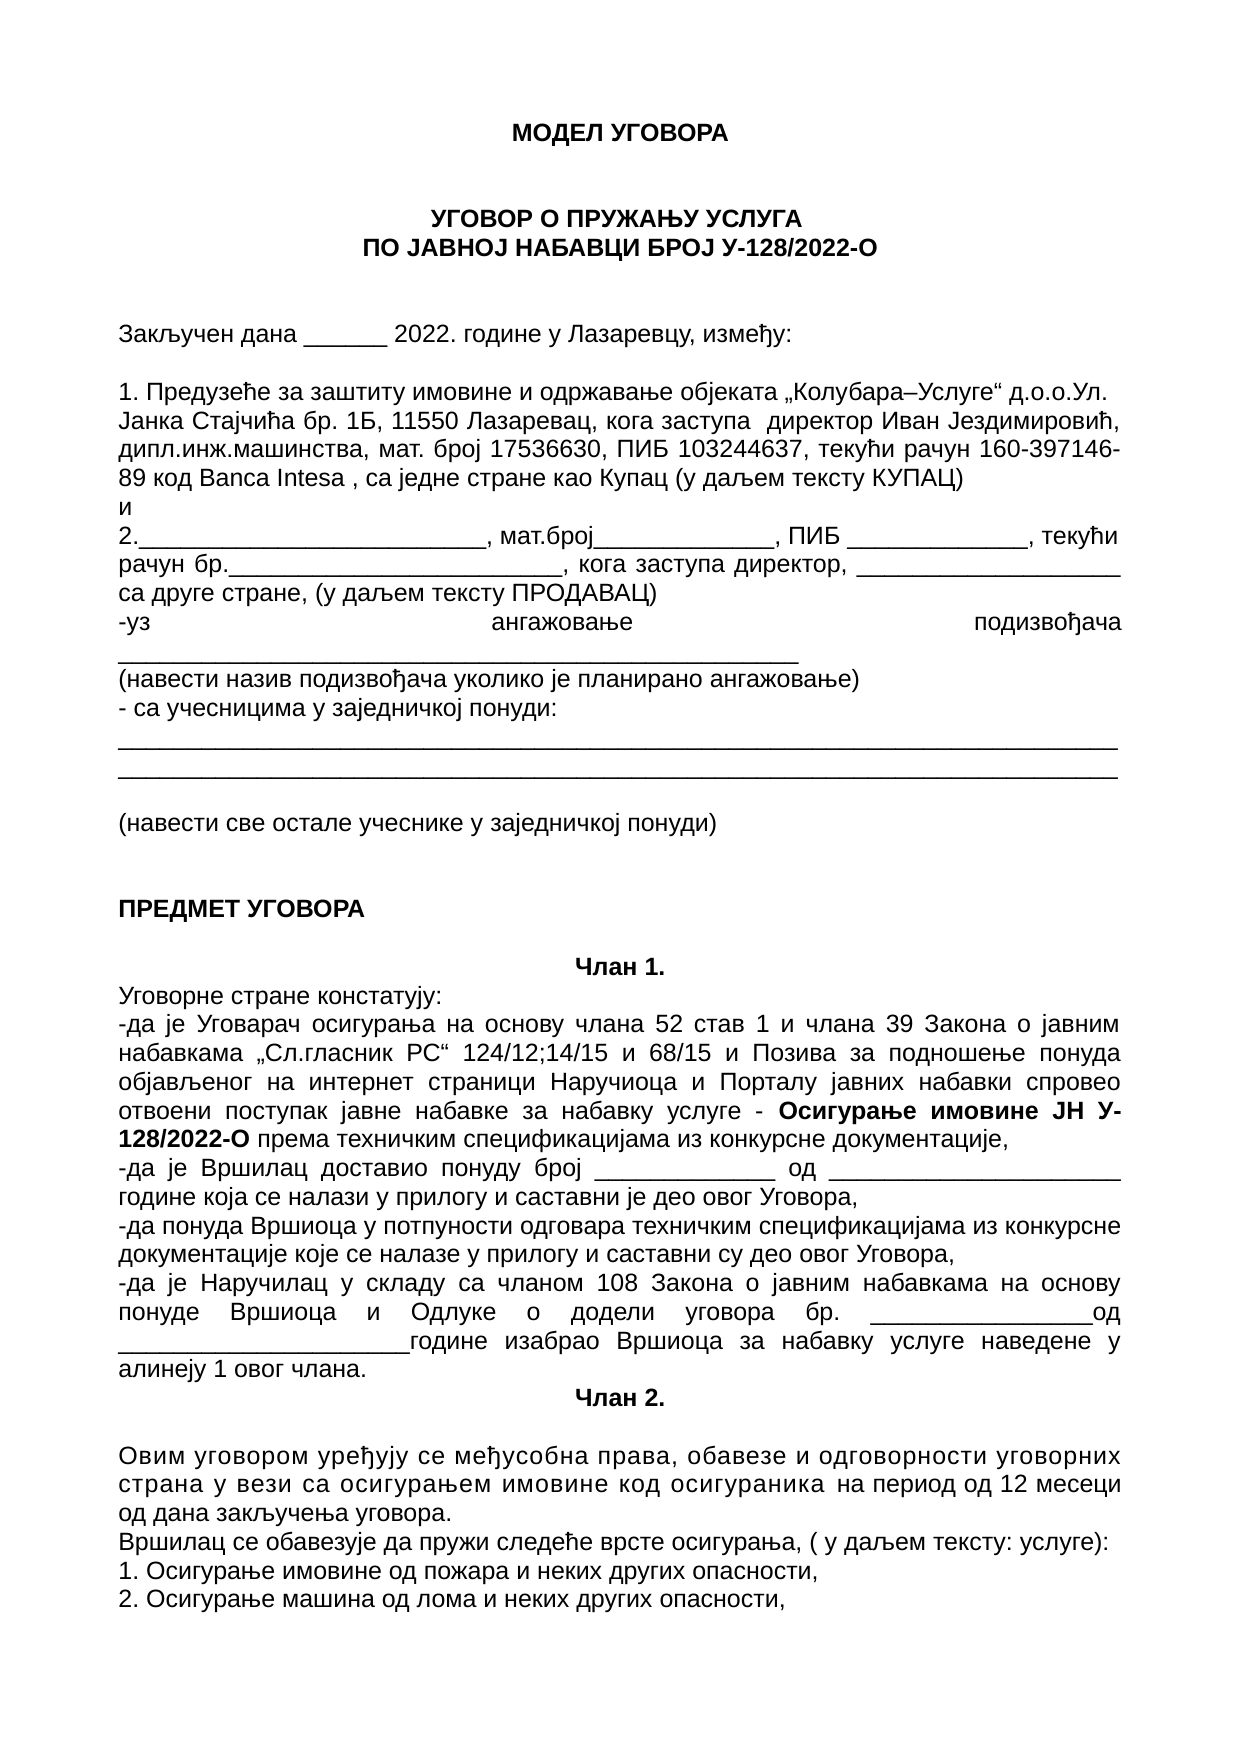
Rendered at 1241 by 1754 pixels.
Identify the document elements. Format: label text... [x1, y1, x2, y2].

text -да је Наручилац у складу са чланом 108 Закона о јавним набавкама на основу понуде Вршиоца и Одлуке о додели уговора бр. ________________од _____________________године изабрао Вршиоца за набавку услуге наведене у алинеју 1 овог члана. [118, 1268, 1122, 1383]
text ПРЕДМЕТ УГОВОРА [118, 894, 1122, 923]
text 1. Предузеће за заштиту имовине и одржавање објеката „Колубара–Услуге“ д.о.о.Ул. [118, 377, 1122, 406]
text ПО ЈАВНОЈ НАБАВЦИ БРОЈ У-128/2022-О [118, 233, 1122, 262]
text Члан 2. [118, 1383, 1122, 1412]
text (навести назив подизвођача уколико је планирано ангажовање) [118, 664, 1122, 693]
text -да је Вршилац доставио понуду број _____________ од _____________________ године која се налази у прилогу и саставни је део овог Уговора, [118, 1153, 1122, 1211]
text 2._________________________, мат.број_____________, ПИБ _____________, текући [118, 521, 1122, 549]
text рачун бр.________________________, кога заступа директор, ___________________ са друге стране, (у даљем тексту ПРОДАВАЦ) [118, 549, 1122, 607]
text и [118, 492, 1122, 521]
text ________________________________________________________________________ [118, 751, 1122, 779]
text ________________________________________________________________________ [118, 722, 1122, 751]
text МОДЕЛ УГОВОРА [118, 118, 1122, 147]
text - са учесницима у заједничкој понуди: [118, 693, 1122, 722]
text -да је Уговарач осигурања на основу члана 52 став 1 и члана 39 Закона о јавним набавкама „Сл.гласник РС“ 124/12;14/15 и 68/15 и Позива за подношење понуда објављеног на интернет страници Наручиоца и Порталу јавних набавки спровео отвоени поступак јавне набавке за набавку услуге - Осигурање имовине ЈН У-128/2022-О према техничким спецификацијама из конкурсне документације, [118, 1009, 1122, 1153]
text -да понуда Вршиоца у потпуности одговара техничким спецификацијама из конкурсне документације које се налазе у прилогу и саставни су део овог Уговора, [118, 1211, 1122, 1268]
text Уговорне стране констатују: [118, 981, 1122, 1009]
text 2. Осигурање машина од лома и неких других опасности, [118, 1584, 1122, 1613]
text Члан 1. [118, 952, 1122, 981]
text (навести све остале учеснике у заједничкој понуди) [118, 808, 1122, 837]
text Закључен дана ______ 2022. године у Лазаревцу, између: [118, 319, 1122, 348]
text 1. Осигурање имовине од пожара и неких других опасности, [118, 1556, 1122, 1584]
text -уз ангажовање подизвођача _________________________________________________ [118, 607, 1122, 664]
text Овим уговором уређују се међусобна права, обавезе и одговорности уговорних страна у вези са осигурањем имовине код осигураника на период од 12 месеци од дана закључења уговора. [118, 1441, 1122, 1527]
text Вршилац се обавезује да пружи следеће врсте осигурања, ( у даљем тексту: услуге): [118, 1527, 1122, 1556]
text Јанка Стајчића бр. 1Б, 11550 Лазаревац, кога заступа директор Иван Јездимировић, дипл.инж.машинства, мат. број 17536630, ПИБ 103244637, текући рачун 160-397146-89 код Banca Intesa , са једне стране као Купац (у даљем тексту КУПАЦ) [118, 406, 1122, 492]
text УГОВОР О ПРУЖАЊУ УСЛУГА [118, 204, 1122, 233]
